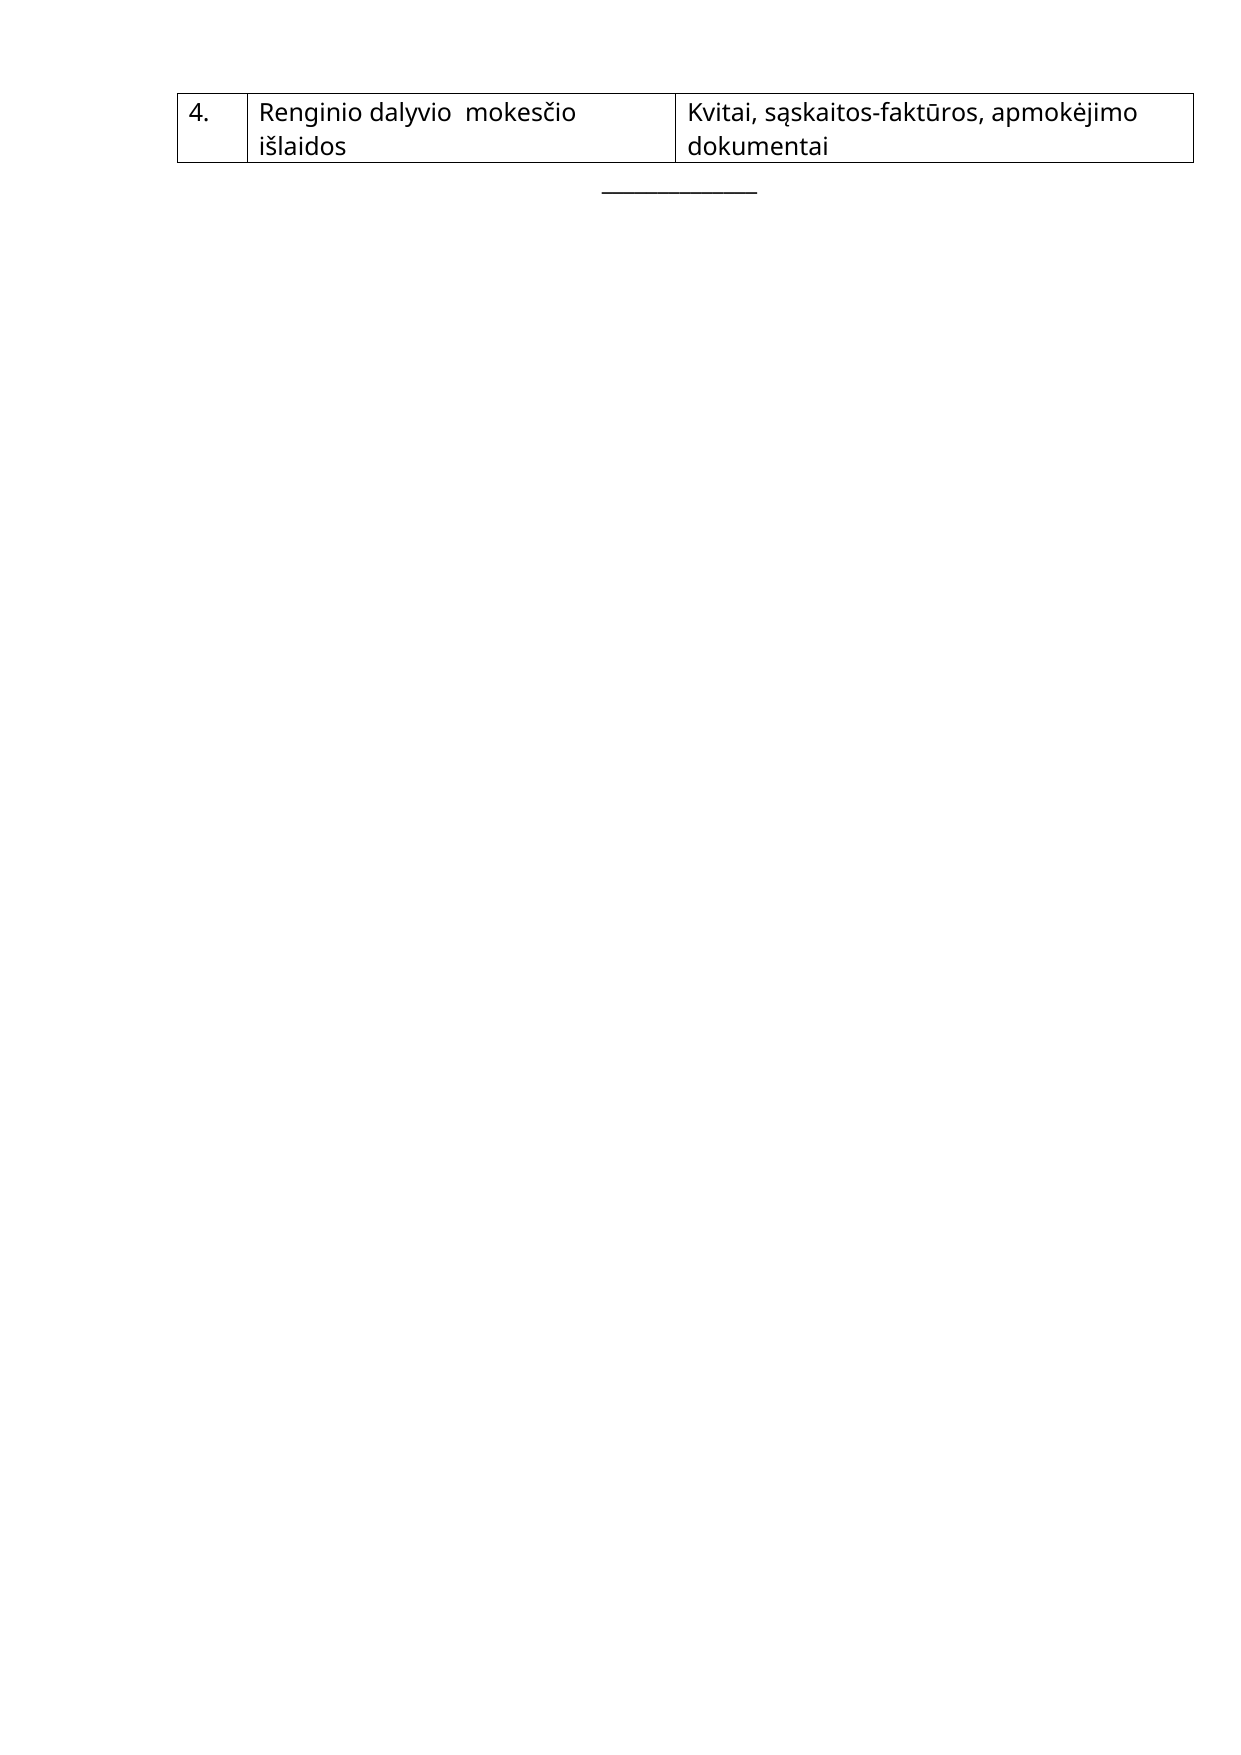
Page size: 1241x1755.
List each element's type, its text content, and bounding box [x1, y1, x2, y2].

text ______________ [177, 163, 1181, 197]
table_cell 4. [178, 94, 247, 162]
table_cell Kvitai, sąskaitos-faktūros, apmokėjimo dokumentai [676, 94, 1193, 162]
table_cell Renginio dalyvio mokesčio išlaidos [248, 94, 675, 162]
